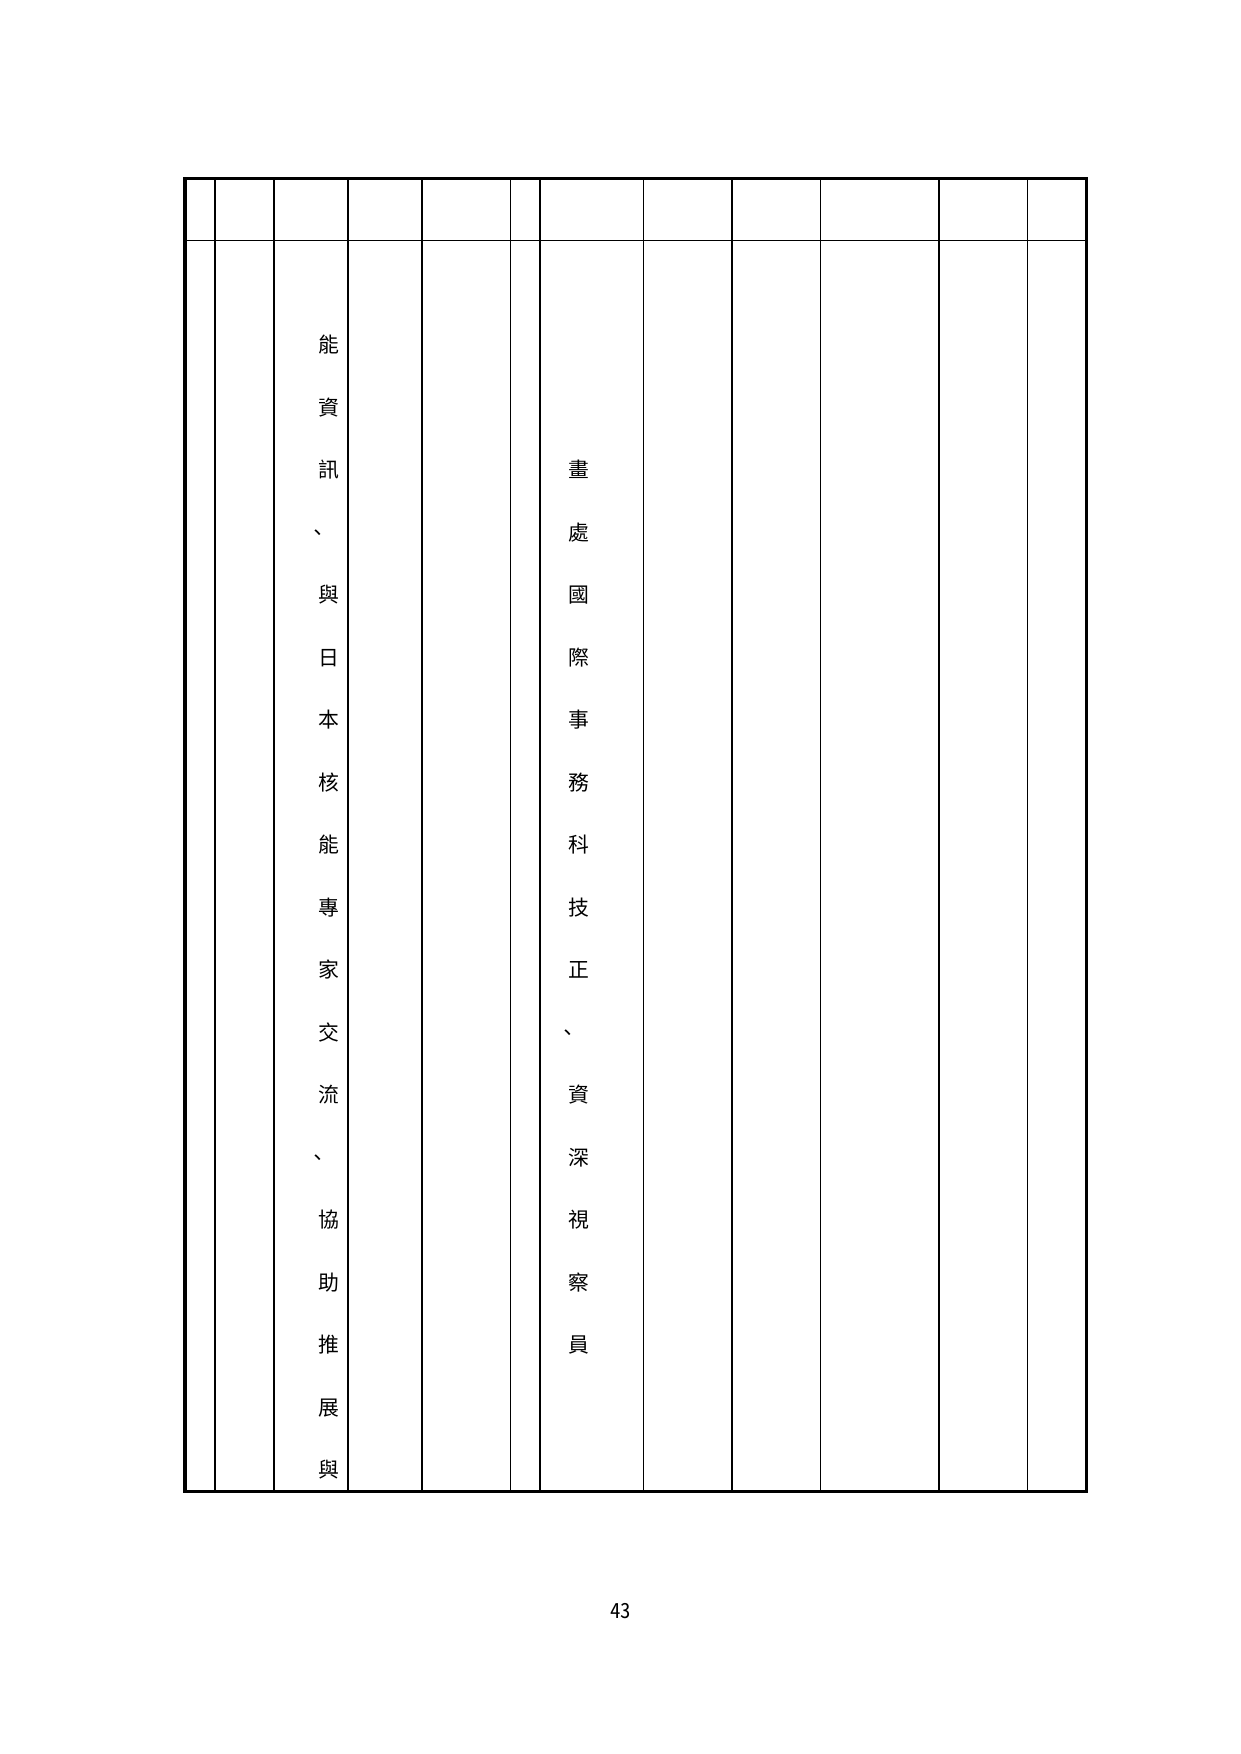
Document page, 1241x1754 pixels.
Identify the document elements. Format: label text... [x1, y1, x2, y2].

table_cell [423, 241, 510, 1490]
table_cell [349, 241, 421, 1490]
table_cell [821, 241, 938, 1490]
table_cell 兼職 [511, 241, 539, 1490]
table_header [733, 180, 820, 240]
table_header 主管機關 [187, 180, 214, 240]
table_header [423, 180, 510, 240]
table_header 進用是否經公開甄審 [1028, 180, 1085, 240]
table_cell 原能會 [187, 241, 214, 1490]
table_header 退休前任職 機關及職稱 [541, 180, 643, 240]
table_header [940, 180, 1027, 240]
table_header 專兼職 [511, 180, 539, 240]
table_header [644, 180, 731, 240]
table_cell [733, 241, 820, 1490]
table_cell [644, 241, 731, 1490]
table_cell 原能會綜合計畫處國際事務科技正、資深視察員 [541, 241, 643, 1490]
table_header [349, 180, 421, 240]
table_header [275, 180, 347, 240]
table_cell [940, 241, 1027, 1490]
table_header [821, 180, 938, 240]
table_cell 無 [1028, 241, 1085, 1490]
table_header 財團法人名稱 [216, 180, 273, 240]
table_cell 能資訊、與日本核能專家交流、協助推展與 [275, 241, 347, 1490]
table_cell 核能資訊中心 [216, 241, 273, 1490]
